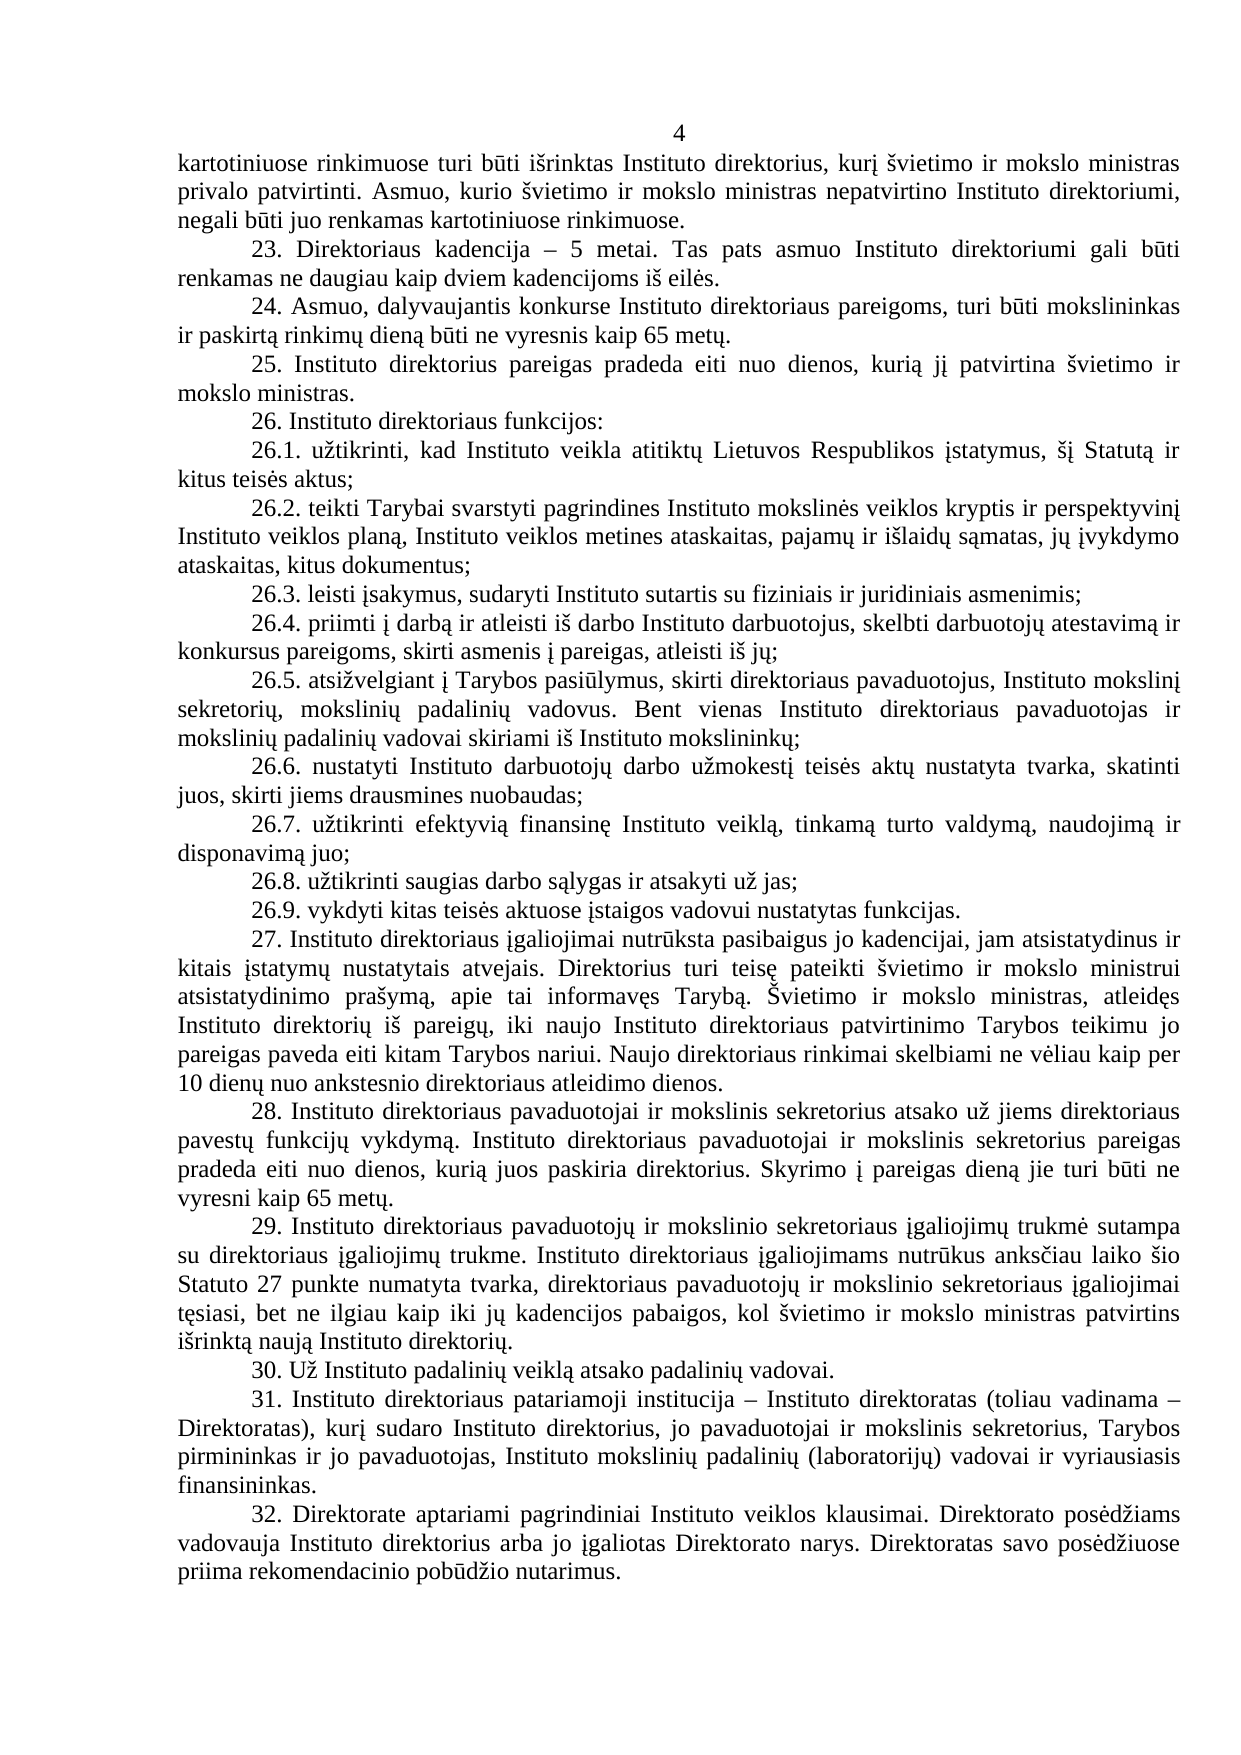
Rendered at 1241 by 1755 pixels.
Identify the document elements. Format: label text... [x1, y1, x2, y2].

text 32. Direktorate aptariami pagrindiniai Instituto veiklos klausimai. Direktorato posėdžiams vadovauja Instituto direktorius arba jo įgaliotas Direktorato narys. Direktoratas savo posėdžiuose priima rekomendacinio pobūdžio nutarimus. [177, 1499, 1181, 1585]
text 30. Už Instituto padalinių veiklą atsako padalinių vadovai. [177, 1355, 1181, 1384]
text 31. Instituto direktoriaus patariamoji institucija – Instituto direktoratas (toliau vadinama – Direktoratas), kurį sudaro Instituto direktorius, jo pavaduotojai ir mokslinis sekretorius, Tarybos pirmininkas ir jo pavaduotojas, Instituto mokslinių padalinių (laboratorijų) vadovai ir vyriausiasis finansininkas. [177, 1384, 1181, 1499]
text kartotiniuose rinkimuose turi būti išrinktas Instituto direktorius, kurį švietimo ir mokslo ministras privalo patvirtinti. Asmuo, kurio švietimo ir mokslo ministras nepatvirtino Instituto direktoriumi, negali būti juo renkamas kartotiniuose rinkimuose. [177, 148, 1181, 234]
text 24. Asmuo, dalyvaujantis konkurse Instituto direktoriaus pareigoms, turi būti mokslininkas ir paskirtą rinkimų dieną būti ne vyresnis kaip 65 metų. [177, 291, 1181, 349]
text 26.6. nustatyti Instituto darbuotojų darbo užmokestį teisės aktų nustatyta tvarka, skatinti juos, skirti jiems drausmines nuobaudas; [177, 751, 1181, 809]
text 26.3. leisti įsakymus, sudaryti Instituto sutartis su fiziniais ir juridiniais asmenimis; [177, 579, 1181, 608]
text 26.5. atsižvelgiant į Tarybos pasiūlymus, skirti direktoriaus pavaduotojus, Instituto mokslinį sekretorių, mokslinių padalinių vadovus. Bent vienas Instituto direktoriaus pavaduotojas ir mokslinių padalinių vadovai skiriami iš Instituto mokslininkų; [177, 665, 1181, 751]
text 26.1. užtikrinti, kad Instituto veikla atitiktų Lietuvos Respublikos įstatymus, šį Statutą ir kitus teisės aktus; [177, 435, 1181, 493]
text 28. Instituto direktoriaus pavaduotojai ir mokslinis sekretorius atsako už jiems direktoriaus pavestų funkcijų vykdymą. Instituto direktoriaus pavaduotojai ir mokslinis sekretorius pareigas pradeda eiti nuo dienos, kurią juos paskiria direktorius. Skyrimo į pareigas dieną jie turi būti ne vyresni kaip 65 metų. [177, 1096, 1181, 1211]
text 27. Instituto direktoriaus įgaliojimai nutrūksta pasibaigus jo kadencijai, jam atsistatydinus ir kitais įstatymų nustatytais atvejais. Direktorius turi teisę pateikti švietimo ir mokslo ministrui atsistatydinimo prašymą, apie tai informavęs Tarybą. Švietimo ir mokslo ministras, atleidęs Instituto direktorių iš pareigų, iki naujo Instituto direktoriaus patvirtinimo Tarybos teikimu jo pareigas paveda eiti kitam Tarybos nariui. Naujo direktoriaus rinkimai skelbiami ne vėliau kaip per 10 dienų nuo ankstesnio direktoriaus atleidimo dienos. [177, 924, 1181, 1096]
text 26. Instituto direktoriaus funkcijos: [177, 406, 1181, 435]
text 25. Instituto direktorius pareigas pradeda eiti nuo dienos, kurią jį patvirtina švietimo ir mokslo ministras. [177, 349, 1181, 406]
text 26.4. priimti į darbą ir atleisti iš darbo Instituto darbuotojus, skelbti darbuotojų atestavimą ir konkursus pareigoms, skirti asmenis į pareigas, atleisti iš jų; [177, 608, 1181, 665]
text 26.9. vykdyti kitas teisės aktuose įstaigos vadovui nustatytas funkcijas. [177, 895, 1181, 924]
text 26.8. užtikrinti saugias darbo sąlygas ir atsakyti už jas; [177, 866, 1181, 895]
text 26.7. užtikrinti efektyvią finansinę Instituto veiklą, tinkamą turto valdymą, naudojimą ir disponavimą juo; [177, 809, 1181, 866]
text 23. Direktoriaus kadencija – 5 metai. Tas pats asmuo Instituto direktoriumi gali būti renkamas ne daugiau kaip dviem kadencijoms iš eilės. [177, 234, 1181, 291]
text 29. Instituto direktoriaus pavaduotojų ir mokslinio sekretoriaus įgaliojimų trukmė sutampa su direktoriaus įgaliojimų trukme. Instituto direktoriaus įgaliojimams nutrūkus anksčiau laiko šio Statuto 27 punkte numatyta tvarka, direktoriaus pavaduotojų ir mokslinio sekretoriaus įgaliojimai tęsiasi, bet ne ilgiau kaip iki jų kadencijos pabaigos, kol švietimo ir mokslo ministras patvirtins išrinktą naują Instituto direktorių. [177, 1211, 1181, 1355]
text 26.2. teikti Tarybai svarstyti pagrindines Instituto mokslinės veiklos kryptis ir perspektyvinį Instituto veiklos planą, Instituto veiklos metines ataskaitas, pajamų ir išlaidų sąmatas, jų įvykdymo ataskaitas, kitus dokumentus; [177, 493, 1181, 579]
